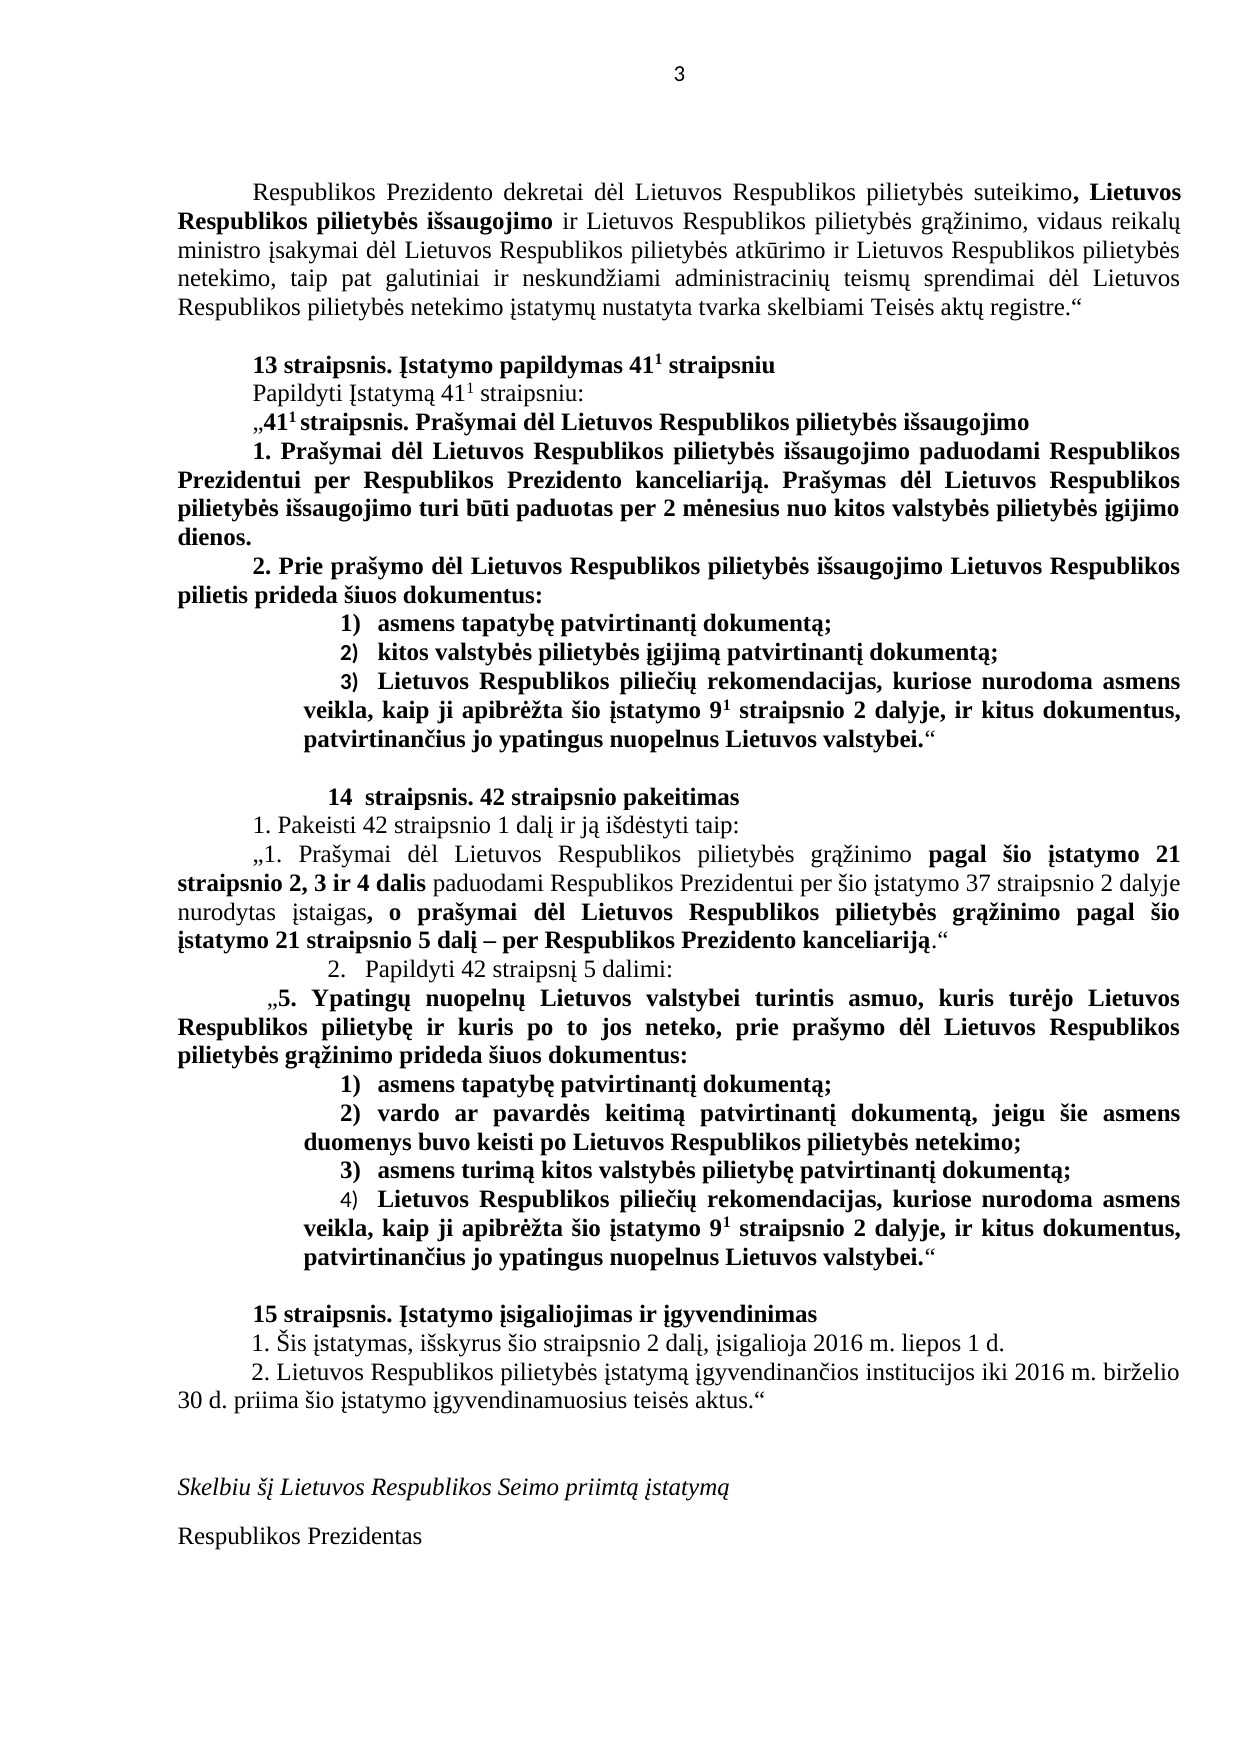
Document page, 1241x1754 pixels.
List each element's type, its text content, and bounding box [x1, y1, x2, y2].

text „5. Ypatingų nuopelnų Lietuvos valstybei turintis asmuo, kuris turėjo Lietuvos Respublikos pilietybę ir kuris po to jos neteko, prie prašymo dėl Lietuvos Respublikos pilietybės grąžinimo prideda šiuos dokumentus: [177, 983, 1181, 1069]
list asmens tapatybę patvirtinantį dokumentą; [266, 608, 1181, 637]
text Papildyti Įstatymą 411 straipsniu: [177, 378, 1181, 407]
text 1. Prašymai dėl Lietuvos Respublikos pilietybės išsaugojimo paduodami Respublikos Prezidentui per Respublikos Prezidento kanceliariją. Prašymas dėl Lietuvos Respublikos pilietybės išsaugojimo turi būti paduotas per 2 mėnesius nuo kitos valstybės pilietybės įgijimo dienos. [177, 436, 1181, 551]
text 1. Šis įstatymas, išskyrus šio straipsnio 2 dalį, įsigalioja 2016 m. liepos 1 d. [177, 1328, 1181, 1357]
text „1. Prašymai dėl Lietuvos Respublikos pilietybės grąžinimo pagal šio įstatymo 21 straipsnio 2, 3 ir 4 dalis paduodami Respublikos Prezidentui per šio įstatymo 37 straipsnio 2 dalyje nurodytas įstaigas, o prašymai dėl Lietuvos Respublikos pilietybės grąžinimo pagal šio įstatymo 21 straipsnio 5 dalį – per Respublikos Prezidento kanceliariją.“ [177, 839, 1181, 954]
text „411 straipsnis. Prašymai dėl Lietuvos Respublikos pilietybės išsaugojimo [177, 407, 1181, 436]
text 2. Lietuvos Respublikos pilietybės įstatymą įgyvendinančios institucijos iki 2016 m. birželio 30 d. priima šio įstatymo įgyvendinamuosius teisės aktus.“ [177, 1357, 1181, 1414]
list asmens tapatybę patvirtinantį dokumentą; [266, 1069, 1181, 1098]
text Skelbiu šį Lietuvos Respublikos Seimo priimtą įstatymą [177, 1472, 1181, 1501]
text 13 straipsnis. Įstatymo papildymas 411 straipsniu [177, 350, 1181, 378]
list Lietuvos Respublikos piliečių rekomendacijas, kuriose nurodoma asmens veikla, kaip ji apibrėžta šio įstatymo 91 straipsnio 2 dalyje, ir kitus dokumentus, patvirtinančius jo ypatingus nuopelnus Lietuvos valstybei.“ [266, 1184, 1181, 1271]
text 1. Pakeisti 42 straipsnio 1 dalį ir ją išdėstyti taip: [252, 810, 1181, 839]
text 2. Prie prašymo dėl Lietuvos Respublikos pilietybės išsaugojimo Lietuvos Respublikos pilietis prideda šiuos dokumentus: [177, 551, 1181, 608]
list vardo ar pavardės keitimą patvirtinantį dokumentą, jeigu šie asmens duomenys buvo keisti po Lietuvos Respublikos pilietybės netekimo; [266, 1098, 1181, 1155]
text 15 straipsnis. Įstatymo įsigaliojimas ir įgyvendinimas [177, 1299, 1181, 1328]
text Respublikos Prezidentas [177, 1521, 1181, 1550]
list Papildyti 42 straipsnį 5 dalimi: [327, 954, 1181, 983]
list asmens turimą kitos valstybės pilietybę patvirtinantį dokumentą; [266, 1155, 1181, 1184]
text Respublikos Prezidento dekretai dėl Lietuvos Respublikos pilietybės suteikimo, Lietuvos Respublikos pilietybės išsaugojimo ir Lietuvos Respublikos pilietybės grąžinimo, vidaus reikalų ministro įsakymai dėl Lietuvos Respublikos pilietybės atkūrimo ir Lietuvos Respublikos pilietybės netekimo, taip pat galutiniai ir neskundžiami administracinių teismų sprendimai dėl Lietuvos Respublikos pilietybės netekimo įstatymų nustatyta tvarka skelbiami Teisės aktų registre.“ [177, 177, 1181, 321]
list kitos valstybės pilietybės įgijimą patvirtinantį dokumentą; [266, 637, 1181, 666]
list Lietuvos Respublikos piliečių rekomendacijas, kuriose nurodoma asmens veikla, kaip ji apibrėžta šio įstatymo 91 straipsnio 2 dalyje, ir kitus dokumentus, patvirtinančius jo ypatingus nuopelnus Lietuvos valstybei.“ [266, 666, 1181, 753]
list straipsnis. 42 straipsnio pakeitimas [327, 782, 1181, 810]
